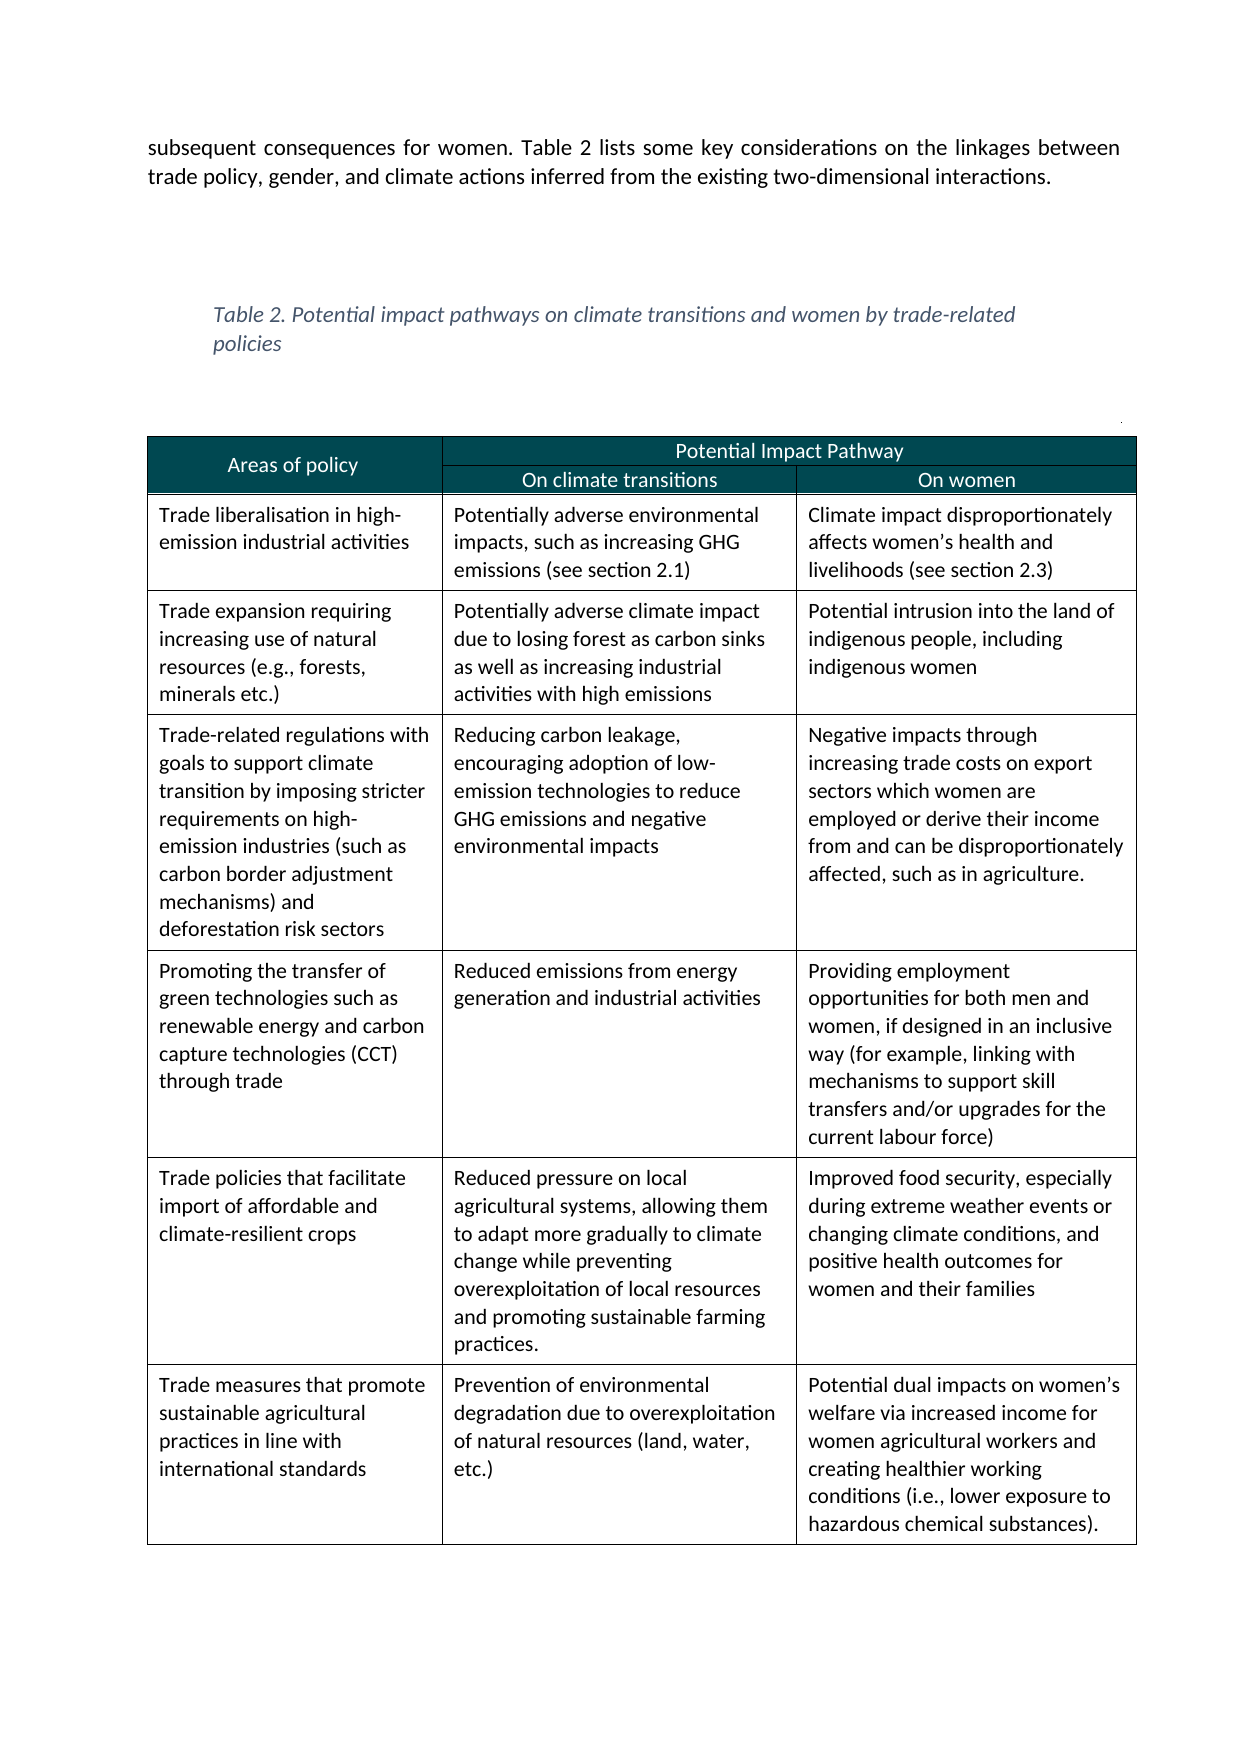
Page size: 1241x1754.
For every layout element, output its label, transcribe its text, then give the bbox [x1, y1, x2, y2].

table_cell Reduced pressure on local agricultural systems, allowing them to adapt more gradually to climate change while preventing overexploitation of local resources and promoting sustainable farming practices. [443, 1158, 796, 1364]
table_cell Reducing carbon leakage, encouraging adoption of low-emission technologies to reduce GHG emissions and negative environmental impacts [443, 715, 796, 949]
table_cell Prevention of environmental degradation due to overexploitation of natural resources (land, water, etc.) [443, 1365, 796, 1544]
table_cell Trade policies that facilitate import of affordable and climate-resilient crops [148, 1158, 442, 1364]
table_cell Trade-related regulations with goals to support climate transition by imposing stricter requirements on high-emission industries (such as carbon border adjustment mechanisms) and deforestation risk sectors [148, 715, 442, 949]
table_cell Potentially adverse environmental impacts, such as increasing GHG emissions (see section 2.1) [443, 495, 796, 590]
table_cell Potential dual impacts on women’s welfare via increased income for women agricultural workers and creating healthier working conditions (i.e., lower exposure to hazardous chemical substances). [797, 1365, 1136, 1544]
table_cell Potentially adverse climate impact due to losing forest as carbon sinks as well as increasing industrial activities with high emissions [443, 591, 796, 714]
table_header Potential Impact Pathway [443, 437, 1136, 465]
table_cell Potential intrusion into the land of indigenous people, including indigenous women [797, 591, 1136, 714]
table_cell Providing employment opportunities for both men and women, if designed in an inclusive way (for example, linking with mechanisms to support skill transfers and/or upgrades for the current labour force) [797, 951, 1136, 1157]
text Table 2. Potential impact pathways on climate transitions and women by trade-related policies [149, 236, 1121, 422]
table_cell Trade measures that promote sustainable agricultural practices in line with international standards [148, 1365, 442, 1544]
text subsequent consequences for women. Table 2 lists some key considerations on the linkages between trade policy, gender, and climate actions inferred from the existing two-dimensional interactions. [148, 133, 1122, 190]
table_header Areas of policy [148, 437, 442, 493]
table_cell Promoting the transfer of green technologies such as renewable energy and carbon capture technologies (CCT) through trade [148, 951, 442, 1157]
table_cell On women [797, 466, 1136, 493]
table_cell On climate transitions [443, 466, 796, 493]
table_cell Reduced emissions from energy generation and industrial activities [443, 951, 796, 1157]
table_cell Improved food security, especially during extreme weather events or changing climate conditions, and positive health outcomes for women and their families [797, 1158, 1136, 1364]
table_cell Trade expansion requiring increasing use of natural resources (e.g., forests, minerals etc.) [148, 591, 442, 714]
table_cell Negative impacts through increasing trade costs on export sectors which women are employed or derive their income from and can be disproportionately affected, such as in agriculture. [797, 715, 1136, 949]
table_cell Trade liberalisation in high-emission industrial activities [148, 495, 442, 590]
table_cell Climate impact disproportionately affects women’s health and livelihoods (see section 2.3) [797, 495, 1136, 590]
